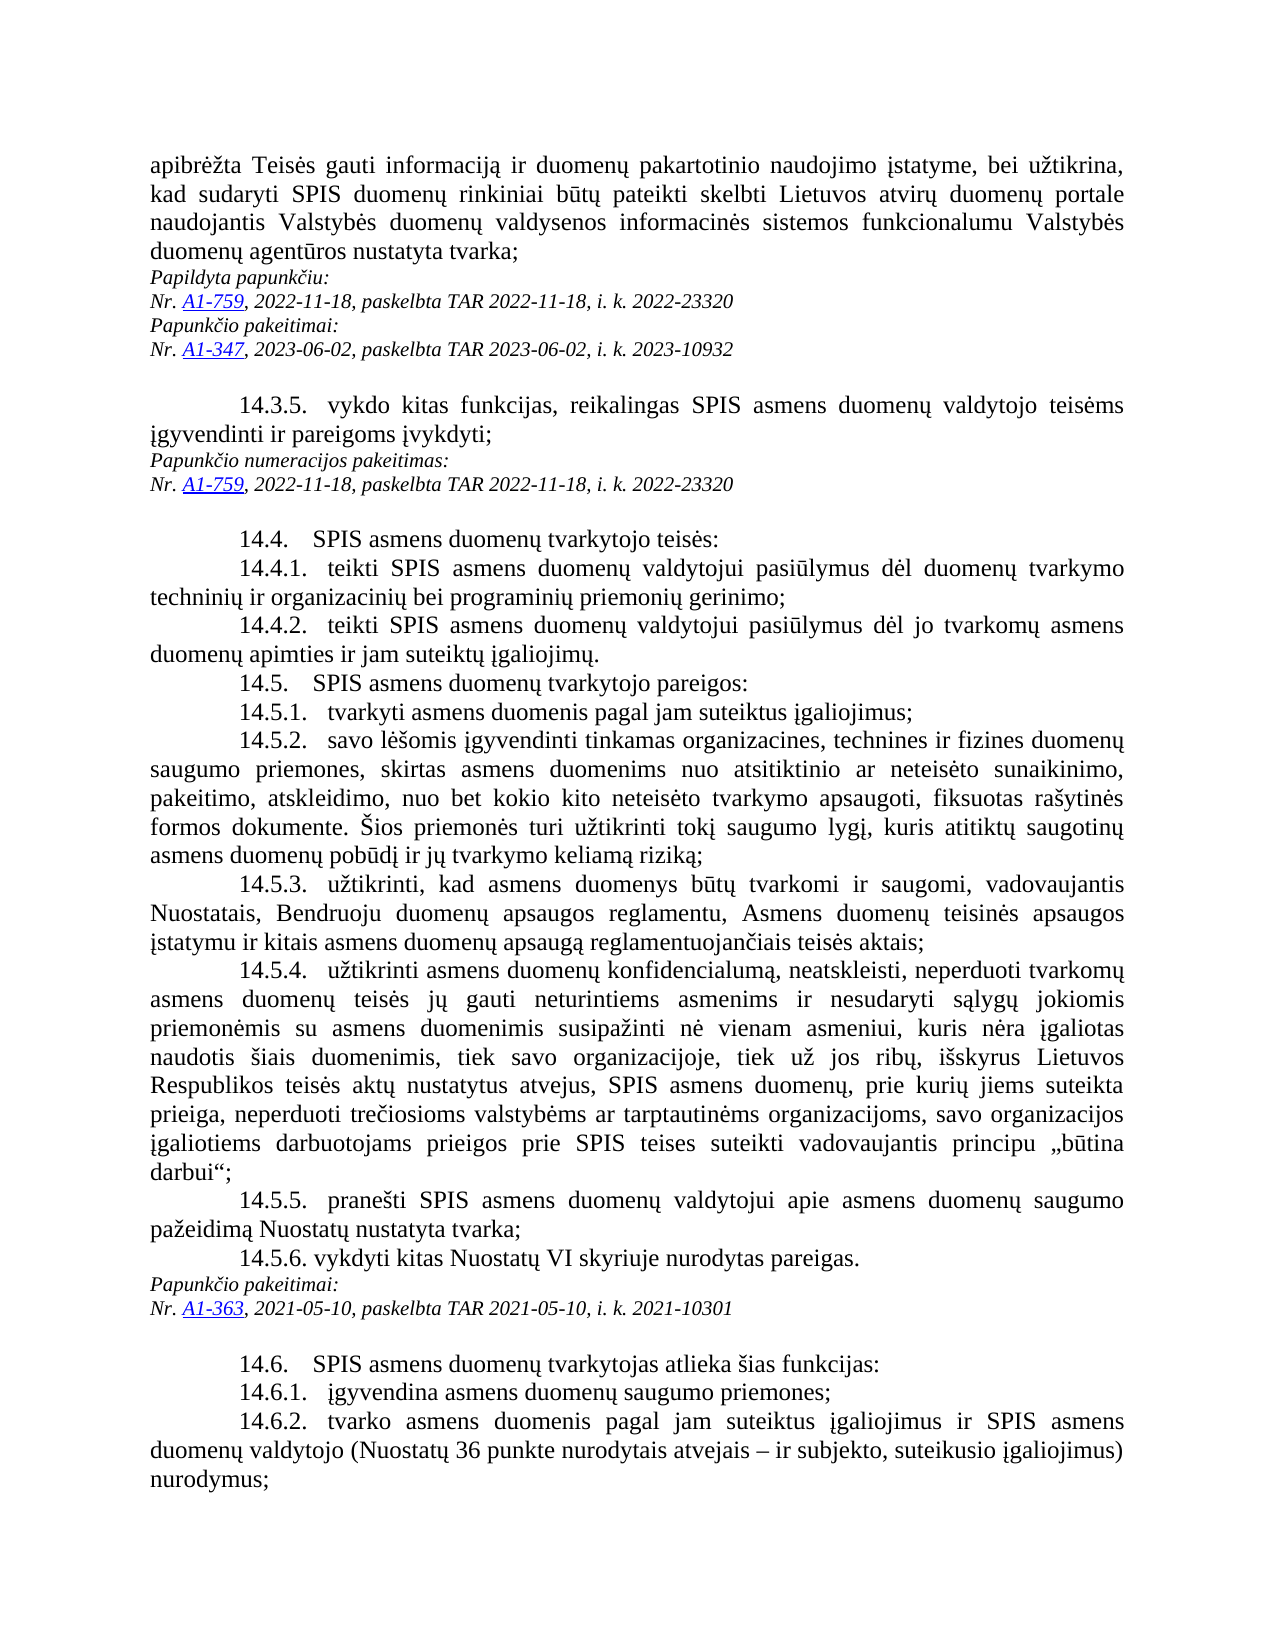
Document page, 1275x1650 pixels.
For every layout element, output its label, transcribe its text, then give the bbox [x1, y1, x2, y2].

text Papunkčio pakeitimai: [150, 313, 1125, 337]
text 14.5. SPIS asmens duomenų tvarkytojo pareigos: [150, 668, 1125, 697]
text apibrėžta Teisės gauti informaciją ir duomenų pakartotinio naudojimo įstatyme, bei užtikrina, kad sudaryti SPIS duomenų rinkiniai būtų pateikti skelbti Lietuvos atvirų duomenų portale naudojantis Valstybės duomenų valdysenos informacinės sistemos funkcionalumu Valstybės duomenų agentūros nustatyta tvarka; [150, 150, 1125, 265]
text 14.5.4. užtikrinti asmens duomenų konfidencialumą, neatskleisti, neperduoti tvarkomų asmens duomenų teisės jų gauti neturintiems asmenims ir nesudaryti sąlygų jokiomis priemonėmis su asmens duomenimis susipažinti nė vienam asmeniui, kuris nėra įgaliotas naudotis šiais duomenimis, tiek savo organizacijoje, tiek už jos ribų, išskyrus Lietuvos Respublikos teisės aktų nustatytus atvejus, SPIS asmens duomenų, prie kurių jiems suteikta prieiga, neperduoti trečiosioms valstybėms ar tarptautinėms organizacijoms, savo organizacijos įgaliotiems darbuotojams prieigos prie SPIS teises suteikti vadovaujantis principu „būtina darbui“; [150, 956, 1125, 1186]
text 14.5.3. užtikrinti, kad asmens duomenys būtų tvarkomi ir saugomi, vadovaujantis Nuostatais, Bendruoju duomenų apsaugos reglamentu, Asmens duomenų teisinės apsaugos įstatymu ir kitais asmens duomenų apsaugą reglamentuojančiais teisės aktais; [150, 869, 1125, 956]
text 14.5.1. tvarkyti asmens duomenis pagal jam suteiktus įgaliojimus; [150, 697, 1125, 726]
text 14.6. SPIS asmens duomenų tvarkytojas atlieka šias funkcijas: [150, 1349, 1125, 1377]
text Papunkčio numeracijos pakeitimas: [150, 447, 1125, 472]
text 14.6.2. tvarko asmens duomenis pagal jam suteiktus įgaliojimus ir SPIS asmens duomenų valdytojo (Nuostatų 36 punkte nurodytais atvejais ‒ ir subjekto, suteikusio įgaliojimus) nurodymus; [150, 1406, 1125, 1492]
text 14.4. SPIS asmens duomenų tvarkytojo teisės: [150, 524, 1125, 553]
text 14.4.1. teikti SPIS asmens duomenų valdytojui pasiūlymus dėl duomenų tvarkymo techninių ir organizacinių bei programinių priemonių gerinimo; [150, 553, 1125, 611]
text 14.5.5. pranešti SPIS asmens duomenų valdytojui apie asmens duomenų saugumo pažeidimą Nuostatų nustatyta tvarka; [150, 1186, 1125, 1243]
text Papunkčio pakeitimai: [150, 1272, 1125, 1296]
text 14.5.6. vykdyti kitas Nuostatų VI skyriuje nurodytas pareigas. [150, 1243, 1125, 1272]
text Papildyta papunkčiu: [150, 265, 1125, 289]
text Nr. A1-363, 2021-05-10, paskelbta TAR 2021-05-10, i. k. 2021-10301 [150, 1296, 1125, 1320]
text 14.3.5. vykdo kitas funkcijas, reikalingas SPIS asmens duomenų valdytojo teisėms įgyvendinti ir pareigoms įvykdyti; [150, 390, 1125, 447]
text 14.5.2. savo lėšomis įgyvendinti tinkamas organizacines, technines ir fizines duomenų saugumo priemones, skirtas asmens duomenims nuo atsitiktinio ar neteisėto sunaikinimo, pakeitimo, atskleidimo, nuo bet kokio kito neteisėto tvarkymo apsaugoti, fiksuotas rašytinės formos dokumente. Šios priemonės turi užtikrinti tokį saugumo lygį, kuris atitiktų saugotinų asmens duomenų pobūdį ir jų tvarkymo keliamą riziką; [150, 726, 1125, 869]
text 14.6.1. įgyvendina asmens duomenų saugumo priemones; [150, 1377, 1125, 1406]
text 14.4.2. teikti SPIS asmens duomenų valdytojui pasiūlymus dėl jo tvarkomų asmens duomenų apimties ir jam suteiktų įgaliojimų. [150, 611, 1125, 668]
text Nr. A1-759, 2022-11-18, paskelbta TAR 2022-11-18, i. k. 2022-23320 [150, 472, 1125, 496]
text Nr. A1-759, 2022-11-18, paskelbta TAR 2022-11-18, i. k. 2022-23320 [150, 289, 1125, 313]
text Nr. A1-347, 2023-06-02, paskelbta TAR 2023-06-02, i. k. 2023-10932 [150, 337, 1125, 361]
